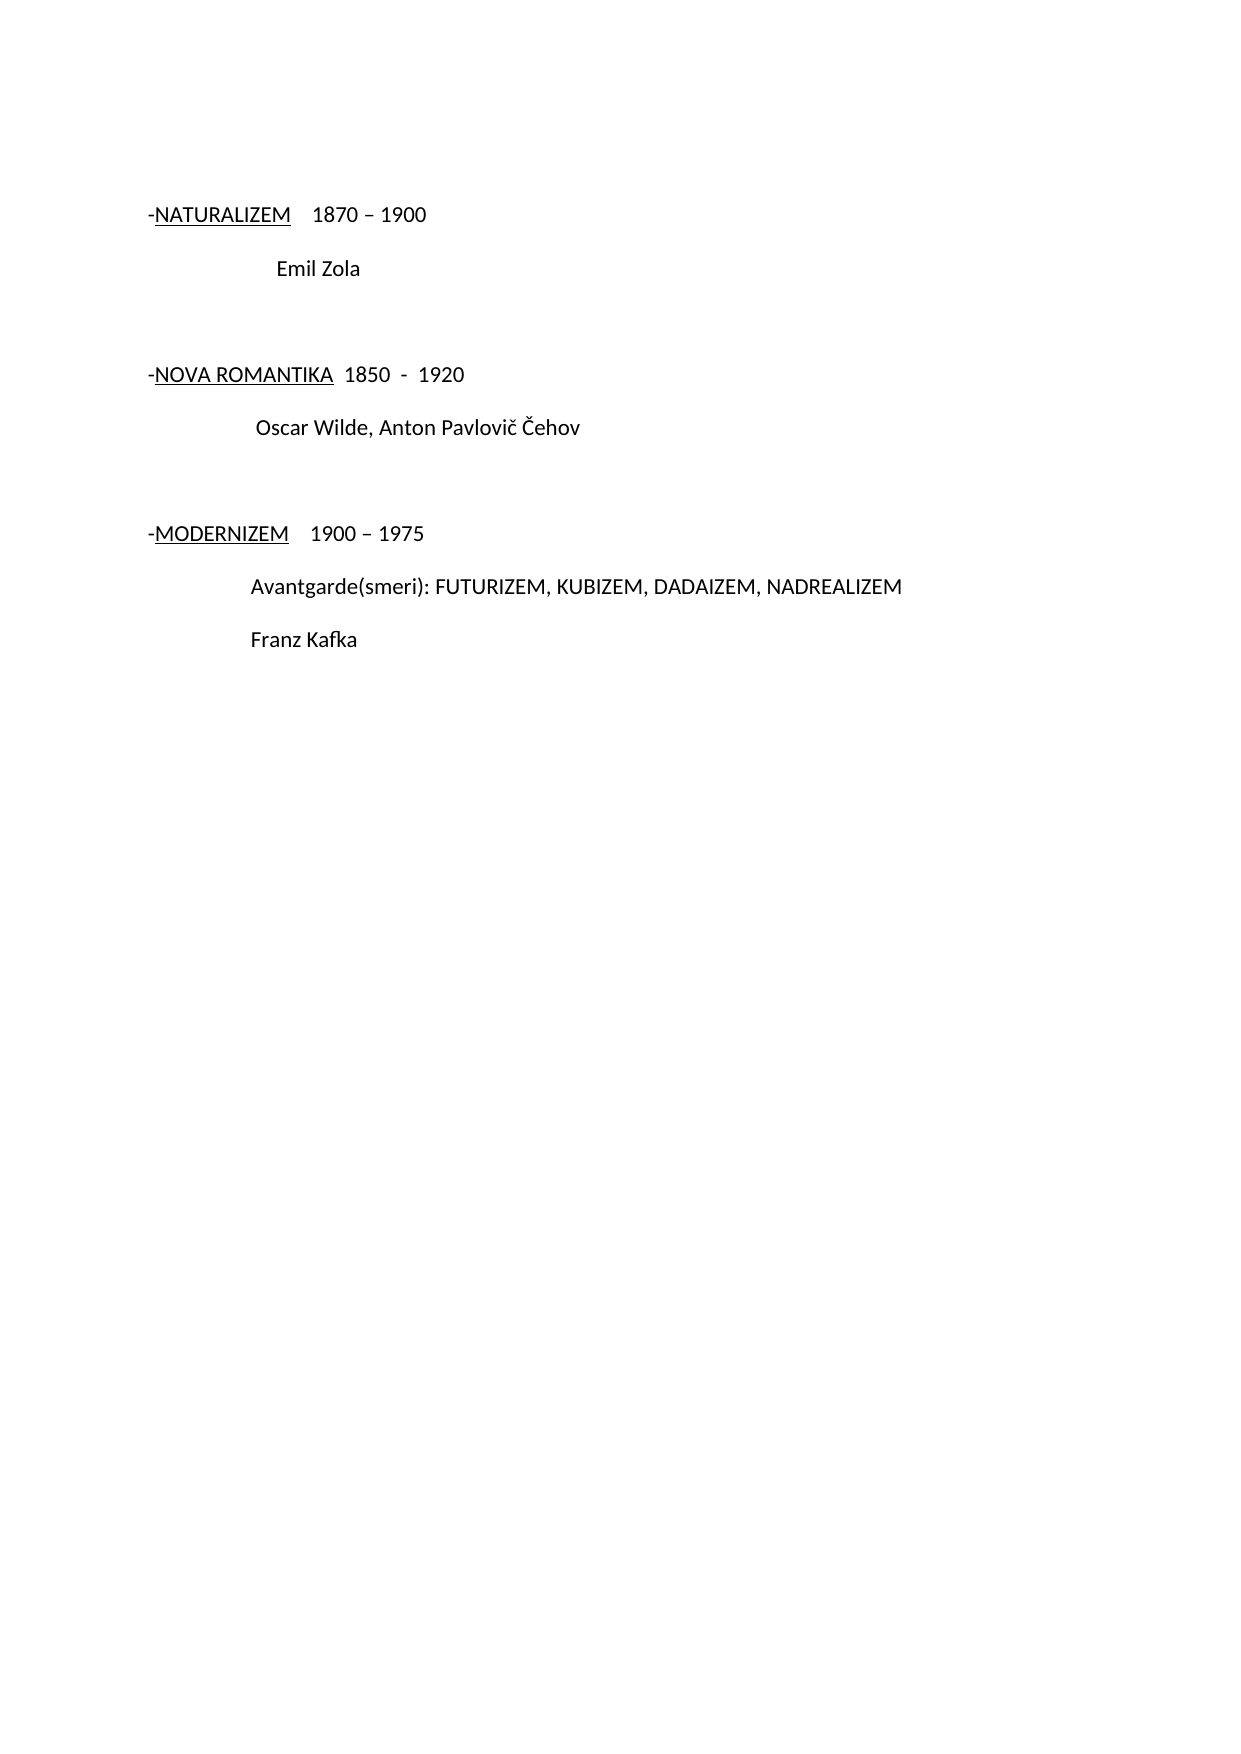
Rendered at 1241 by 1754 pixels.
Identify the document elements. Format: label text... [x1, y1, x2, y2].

text Oscar Wilde, Anton Pavlovič Čehov [148, 413, 1093, 441]
text Franz Kafka [148, 625, 1093, 653]
text Avantgarde(smeri): FUTURIZEM, KUBIZEM, DADAIZEM, NADREALIZEM [148, 572, 1093, 600]
text -MODERNIZEM 1900 – 1975 [148, 519, 1093, 547]
text Emil Zola [148, 254, 1093, 282]
text -NOVA ROMANTIKA 1850 - 1920 [148, 360, 1093, 388]
text -NATURALIZEM 1870 – 1900 [148, 201, 1093, 229]
